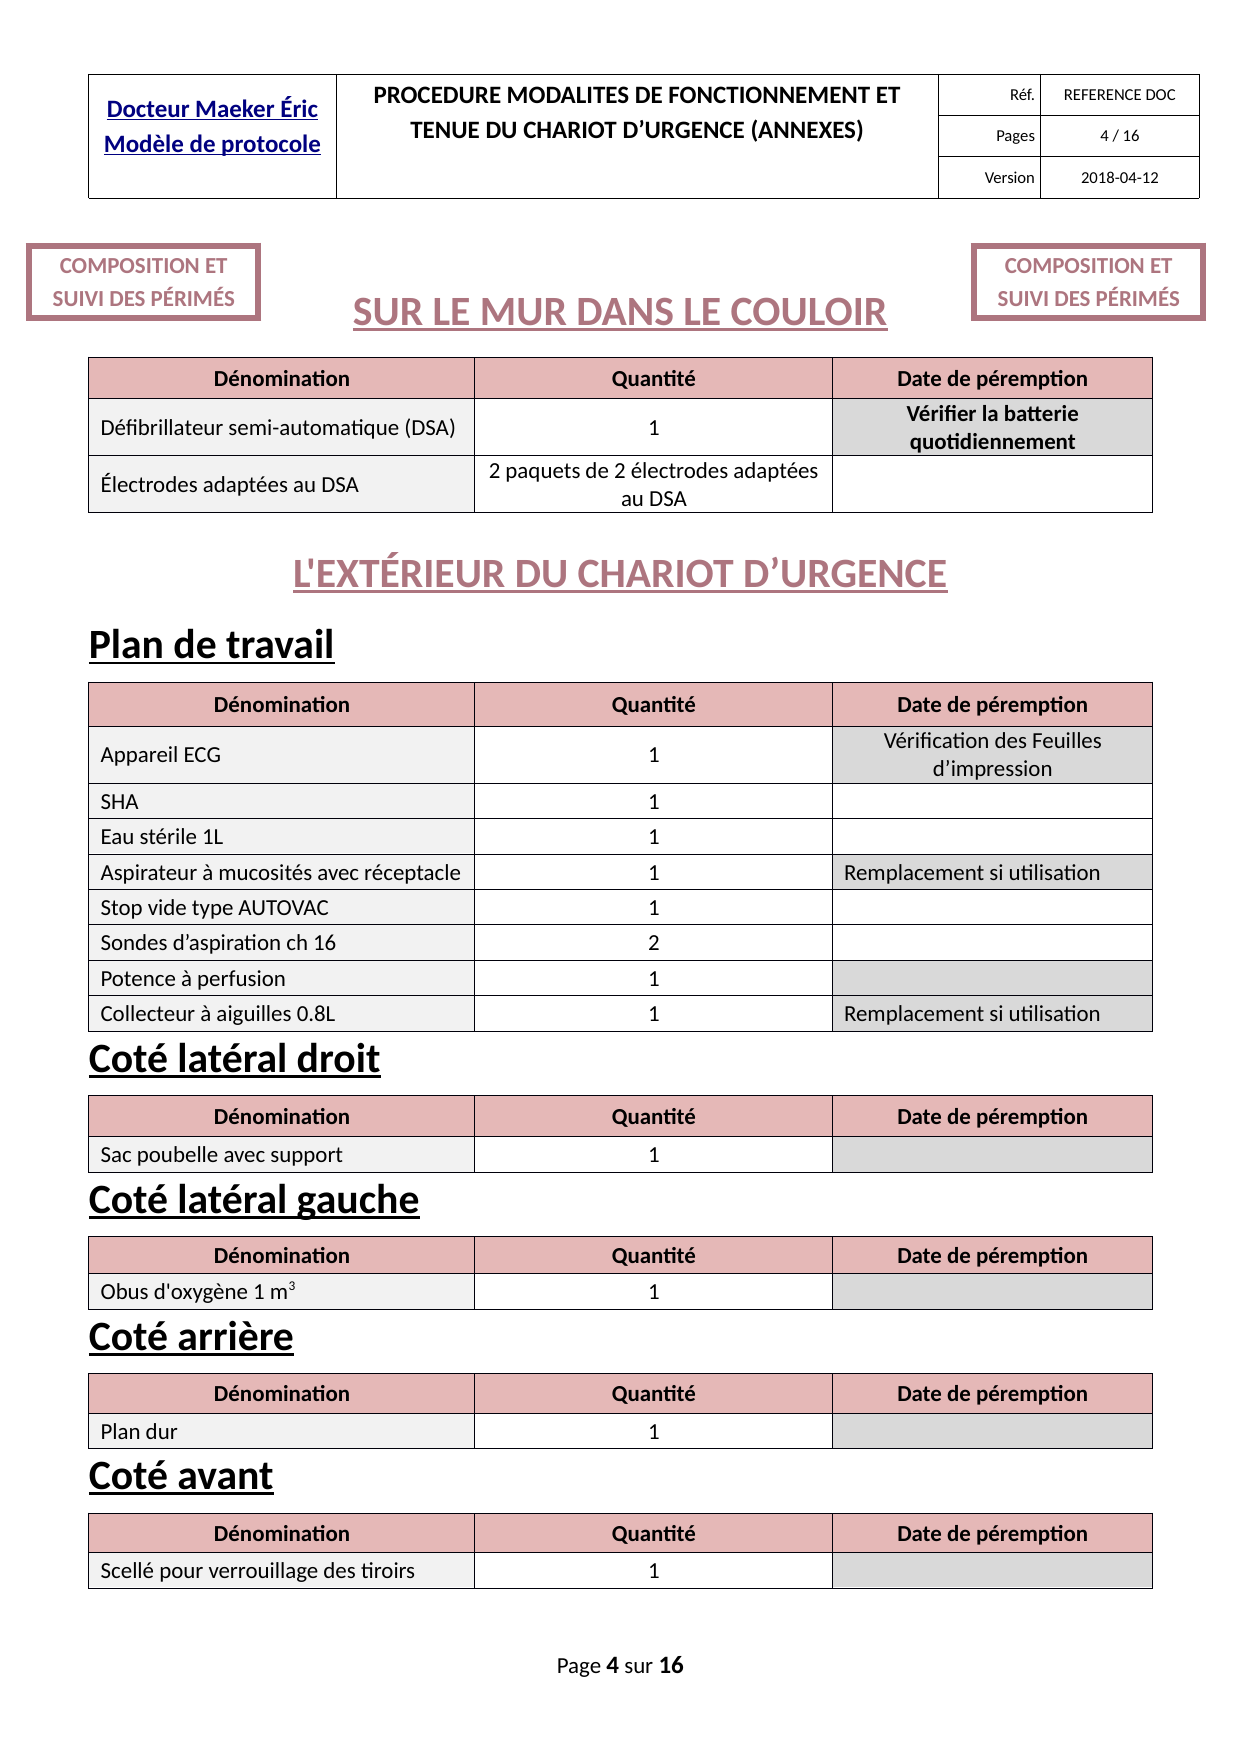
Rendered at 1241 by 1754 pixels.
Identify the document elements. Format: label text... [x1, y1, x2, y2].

table_header Dénomination [89, 683, 474, 726]
table_cell Défibrillateur semi-automatique (DSA) [89, 399, 474, 455]
table_cell Appareil ECG [89, 727, 474, 783]
table_cell 1 [475, 996, 832, 1031]
table_cell 1 [475, 1414, 832, 1448]
table_header Quantité [475, 683, 832, 726]
table_cell [833, 1137, 1152, 1172]
table_header Dénomination [89, 358, 474, 398]
table_cell 2 [475, 925, 832, 960]
text Plan de travail [88, 618, 1152, 669]
table_cell [833, 1414, 1152, 1448]
table_cell 1 [475, 727, 832, 783]
table_cell Sondes d’aspiration ch 16 [89, 925, 474, 960]
table_cell [833, 1274, 1152, 1309]
table_cell [833, 925, 1152, 960]
text Coté latéral gauche [88, 1173, 1152, 1223]
table_cell Sac poubelle avec support [89, 1137, 474, 1172]
table_cell 1 [475, 784, 832, 818]
table_cell [833, 456, 1152, 512]
table_cell 1 [475, 1137, 832, 1172]
table_cell Vérification des Feuilles d’impression [833, 727, 1152, 783]
text Coté latéral droit [88, 1032, 1152, 1082]
table_cell [833, 784, 1152, 818]
table_cell Stop vide type AUTOVAC [89, 890, 474, 924]
table_header Dénomination [89, 1237, 474, 1273]
table_cell SHA [89, 784, 474, 818]
table_header Quantité [475, 1514, 832, 1552]
table_cell 1 [475, 855, 832, 889]
table_cell 1 [475, 1274, 832, 1309]
table_cell Obus d'oxygène 1 m3 [89, 1274, 474, 1309]
table_cell 2 paquets de 2 électrodes adaptées au DSA [475, 456, 832, 512]
text SUR LE MUR DANS LE COULOIR [977, 249, 1200, 315]
table_header Date de péremption [833, 1514, 1152, 1552]
table_header Quantité [475, 1374, 832, 1413]
table_cell 1 [475, 890, 832, 924]
table_cell [833, 1553, 1152, 1587]
table_header Quantité [475, 1096, 832, 1136]
text Coté avant [88, 1449, 1152, 1500]
text L'EXTÉRIEUR DU CHARIOT D’URGENCE [88, 547, 1152, 597]
table_cell 1 [475, 1553, 832, 1587]
table_cell 1 [475, 961, 832, 995]
table_cell [833, 890, 1152, 924]
table_header Date de péremption [833, 683, 1152, 726]
table_cell Remplacement si utilisation [833, 996, 1152, 1031]
table_header Date de péremption [833, 358, 1152, 398]
text SUR LE MUR DANS LE COULOIR [32, 249, 255, 315]
table_cell 1 [475, 819, 832, 853]
table_cell Électrodes adaptées au DSA [89, 456, 474, 512]
text COMPOSITION ET SUIVI DES PÉRIMÉS [34, 251, 253, 312]
table_cell Potence à perfusion [89, 961, 474, 995]
table_header Date de péremption [833, 1096, 1152, 1136]
table_header Quantité [475, 1237, 832, 1273]
table_cell 1 [475, 399, 832, 455]
table_header Date de péremption [833, 1374, 1152, 1413]
table_cell Scellé pour verrouillage des tiroirs [89, 1553, 474, 1587]
table_cell Collecteur à aiguilles 0.8L [89, 996, 474, 1031]
table_cell Plan dur [89, 1414, 474, 1448]
table_header Dénomination [89, 1096, 474, 1136]
table_header Dénomination [89, 1514, 474, 1552]
table_header Dénomination [89, 1374, 474, 1413]
table_header Date de péremption [833, 1237, 1152, 1273]
text COMPOSITION ET SUIVI DES PÉRIMÉS [979, 251, 1198, 312]
table_cell Vérifier la batterie quotidiennement [833, 399, 1152, 455]
text SUR LE MUR DANS LE COULOIR [88, 285, 1152, 336]
table_cell [833, 961, 1152, 995]
text Coté arrière [88, 1310, 1152, 1361]
table_cell Aspirateur à mucosités avec réceptacle [89, 855, 474, 889]
table_cell Remplacement si utilisation [833, 855, 1152, 889]
table_cell [833, 819, 1152, 853]
table_header Quantité [475, 358, 832, 398]
table_cell Eau stérile 1L [89, 819, 474, 853]
